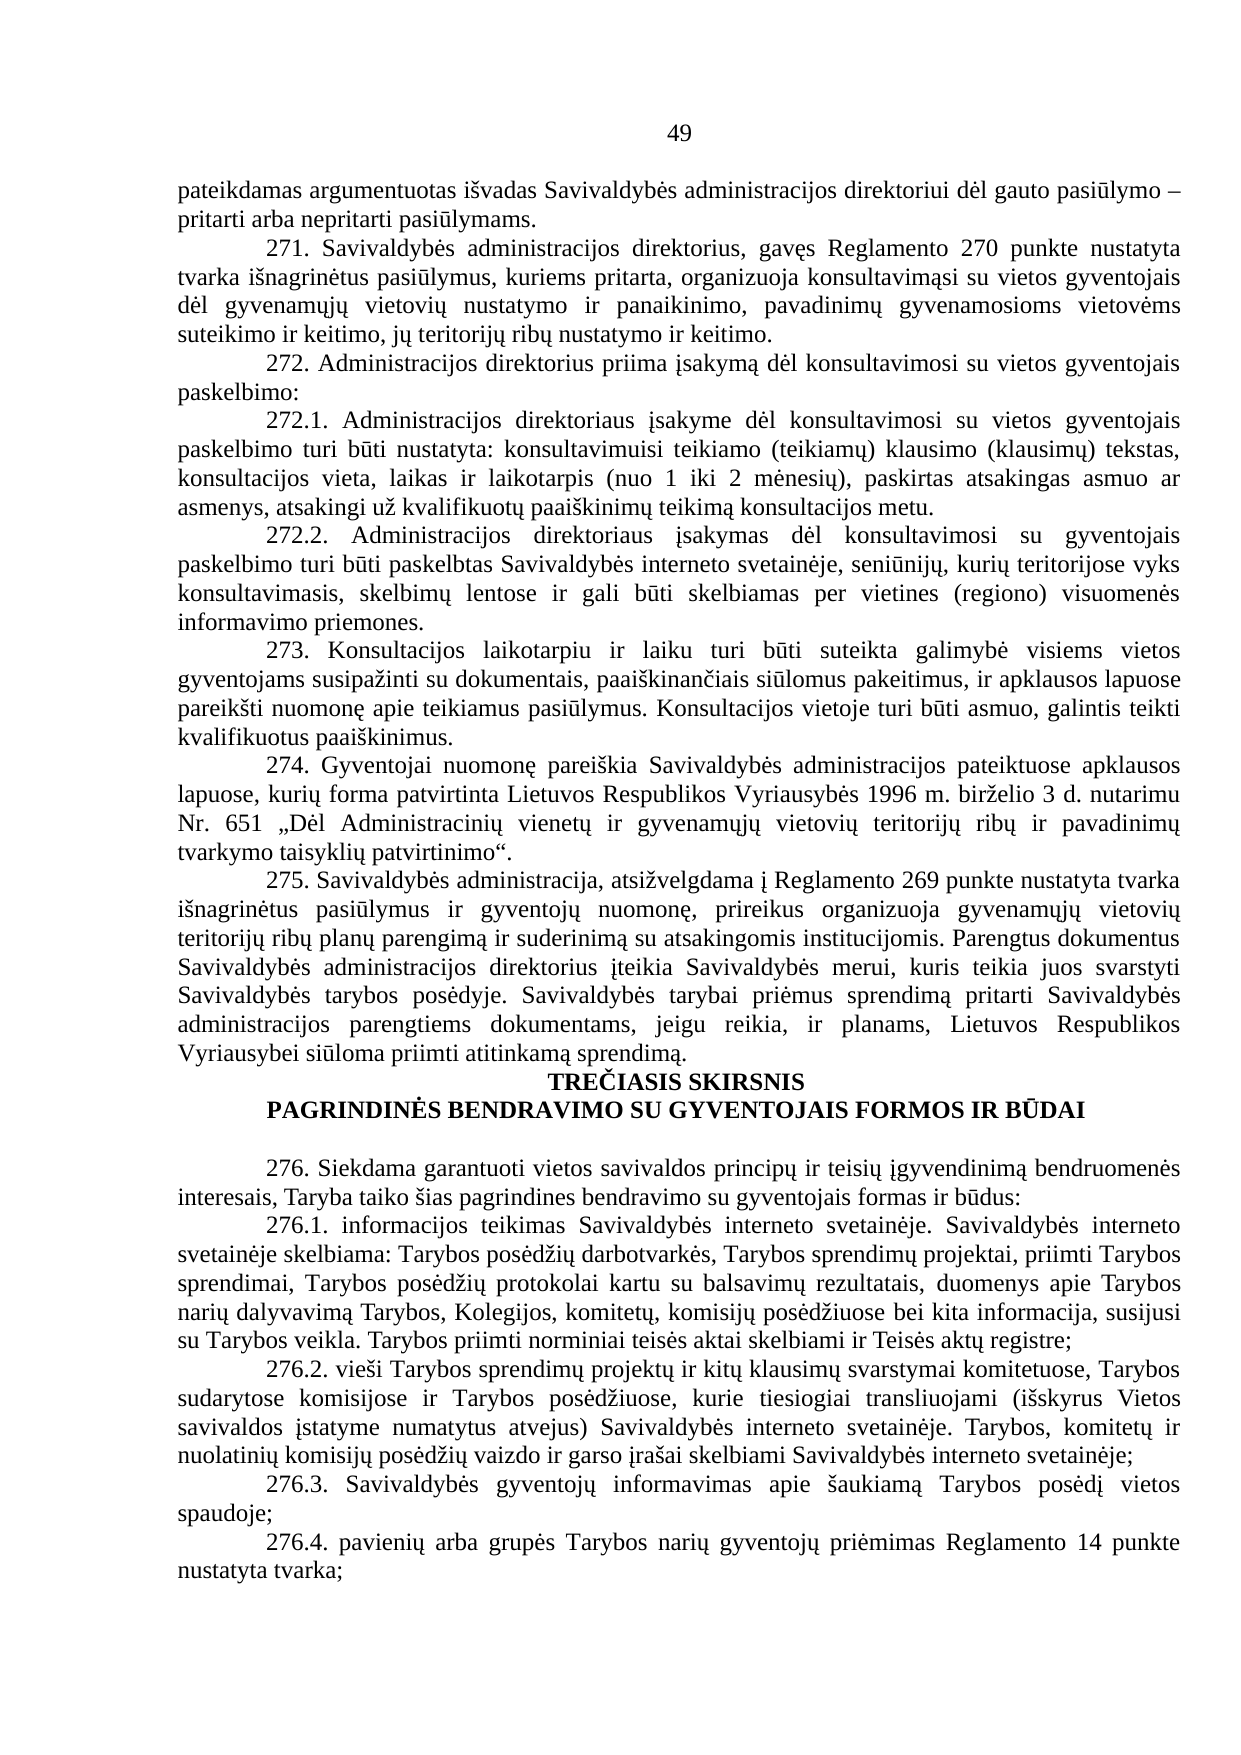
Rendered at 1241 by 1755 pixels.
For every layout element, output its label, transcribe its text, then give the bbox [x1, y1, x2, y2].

text TREČIASIS SKIRSNIS [177, 1067, 1181, 1096]
text 272.1. Administracijos direktoriaus įsakyme dėl konsultavimosi su vietos gyventojais paskelbimo turi būti nustatyta: konsultavimuisi teikiamo (teikiamų) klausimo (klausimų) tekstas, konsultacijos vieta, laikas ir laikotarpis (nuo 1 iki 2 mėnesių), paskirtas atsakingas asmuo ar asmenys, atsakingi už kvalifikuotų paaiškinimų teikimą konsultacijos metu. [177, 406, 1181, 521]
text 276.4. pavienių arba grupės Tarybos narių gyventojų priėmimas Reglamento 14 punkte nustatyta tvarka; [177, 1527, 1181, 1584]
text 275. Savivaldybės administracija, atsižvelgdama į Reglamento 269 punkte nustatyta tvarka išnagrinėtus pasiūlymus ir gyventojų nuomonę, prireikus organizuoja gyvenamųjų vietovių teritorijų ribų planų parengimą ir suderinimą su atsakingomis institucijomis. Parengtus dokumentus Savivaldybės administracijos direktorius įteikia Savivaldybės merui, kuris teikia juos svarstyti Savivaldybės tarybos posėdyje. Savivaldybės tarybai priėmus sprendimą pritarti Savivaldybės administracijos parengtiems dokumentams, jeigu reikia, ir planams, Lietuvos Respublikos Vyriausybei siūloma priimti atitinkamą sprendimą. [177, 866, 1181, 1067]
text 273. Konsultacijos laikotarpiu ir laiku turi būti suteikta galimybė visiems vietos gyventojams susipažinti su dokumentais, paaiškinančiais siūlomus pakeitimus, ir apklausos lapuose pareikšti nuomonę apie teikiamus pasiūlymus. Konsultacijos vietoje turi būti asmuo, galintis teikti kvalifikuotus paaiškinimus. [177, 636, 1181, 751]
text PAGRINDINĖS BENDRAVIMO SU GYVENTOJAIS FORMOS IR BŪDAI [177, 1096, 1181, 1124]
text pateikdamas argumentuotas išvadas Savivaldybės administracijos direktoriui dėl gauto pasiūlymo – pritarti arba nepritarti pasiūlymams. [177, 176, 1181, 233]
text 276.3. Savivaldybės gyventojų informavimas apie šaukiamą Tarybos posėdį vietos spaudoje; [177, 1469, 1181, 1527]
text 271. Savivaldybės administracijos direktorius, gavęs Reglamento 270 punkte nustatyta tvarka išnagrinėtus pasiūlymus, kuriems pritarta, organizuoja konsultavimąsi su vietos gyventojais dėl gyvenamųjų vietovių nustatymo ir panaikinimo, pavadinimų gyvenamosioms vietovėms suteikimo ir keitimo, jų teritorijų ribų nustatymo ir keitimo. [177, 233, 1181, 348]
text 276. Siekdama garantuoti vietos savivaldos principų ir teisių įgyvendinimą bendruomenės interesais, Taryba taiko šias pagrindines bendravimo su gyventojais formas ir būdus: [177, 1153, 1181, 1211]
text 276.2. vieši Tarybos sprendimų projektų ir kitų klausimų svarstymai komitetuose, Tarybos sudarytose komisijose ir Tarybos posėdžiuose, kurie tiesiogiai transliuojami (išskyrus Vietos savivaldos įstatyme numatytus atvejus) Savivaldybės interneto svetainėje. Tarybos, komitetų ir nuolatinių komisijų posėdžių vaizdo ir garso įrašai skelbiami Savivaldybės interneto svetainėje; [177, 1354, 1181, 1469]
text 276.1. informacijos teikimas Savivaldybės interneto svetainėje. Savivaldybės interneto svetainėje skelbiama: Tarybos posėdžių darbotvarkės, Tarybos sprendimų projektai, priimti Tarybos sprendimai, Tarybos posėdžių protokolai kartu su balsavimų rezultatais, duomenys apie Tarybos narių dalyvavimą Tarybos, Kolegijos, komitetų, komisijų posėdžiuose bei kita informacija, susijusi su Tarybos veikla. Tarybos priimti norminiai teisės aktai skelbiami ir Teisės aktų registre; [177, 1211, 1181, 1354]
text 272.2. Administracijos direktoriaus įsakymas dėl konsultavimosi su gyventojais paskelbimo turi būti paskelbtas Savivaldybės interneto svetainėje, seniūnijų, kurių teritorijose vyks konsultavimasis, skelbimų lentose ir gali būti skelbiamas per vietines (regiono) visuomenės informavimo priemones. [177, 521, 1181, 636]
text 272. Administracijos direktorius priima įsakymą dėl konsultavimosi su vietos gyventojais paskelbimo: [177, 348, 1181, 406]
text 274. Gyventojai nuomonę pareiškia Savivaldybės administracijos pateiktuose apklausos lapuose, kurių forma patvirtinta Lietuvos Respublikos Vyriausybės 1996 m. birželio 3 d. nutarimu Nr. 651 „Dėl Administracinių vienetų ir gyvenamųjų vietovių teritorijų ribų ir pavadinimų tvarkymo taisyklių patvirtinimo“. [177, 751, 1181, 866]
